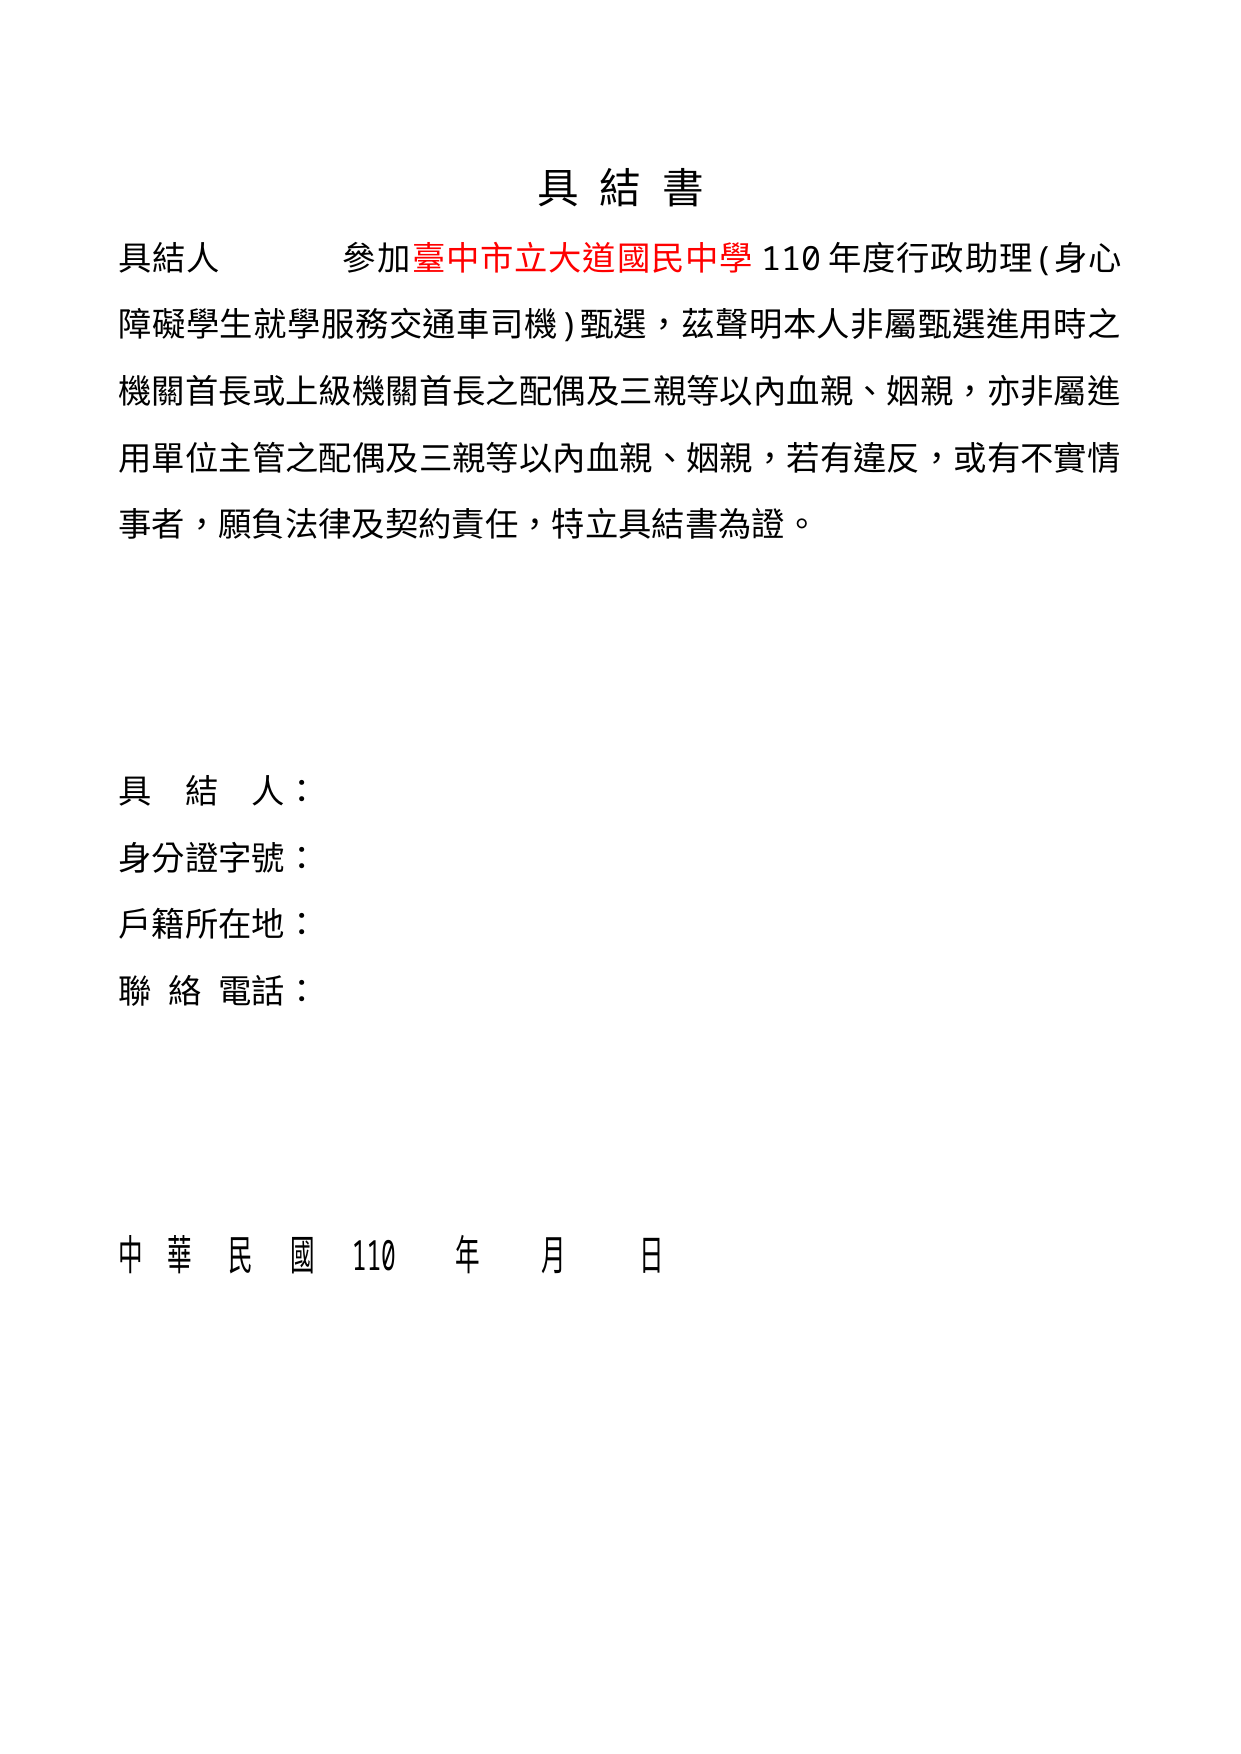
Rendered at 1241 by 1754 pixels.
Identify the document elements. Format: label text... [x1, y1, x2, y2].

text 聯 絡 電話： [118, 950, 1122, 1017]
text 戶籍所在地： [118, 883, 1122, 950]
text 具 結 書 [118, 150, 1122, 217]
text 中 華 民 國 110 年 月 日 [118, 1217, 1122, 1283]
text 具 結 人： [118, 750, 1122, 817]
text 身分證字號： [118, 817, 1122, 883]
text 具結人 參加臺中市立大道國民中學110年度行政助理(身心障礙學生就學服務交通車司機)甄選，茲聲明本人非屬甄選進用時之機關首長或上級機關首長之配偶及三親等以內血親、姻親，亦非屬進用單位主管之配偶及三親等以內血親、姻親，若有違反，或有不實情事者，願負法律及契約責任，特立具結書為證。 [118, 217, 1122, 550]
